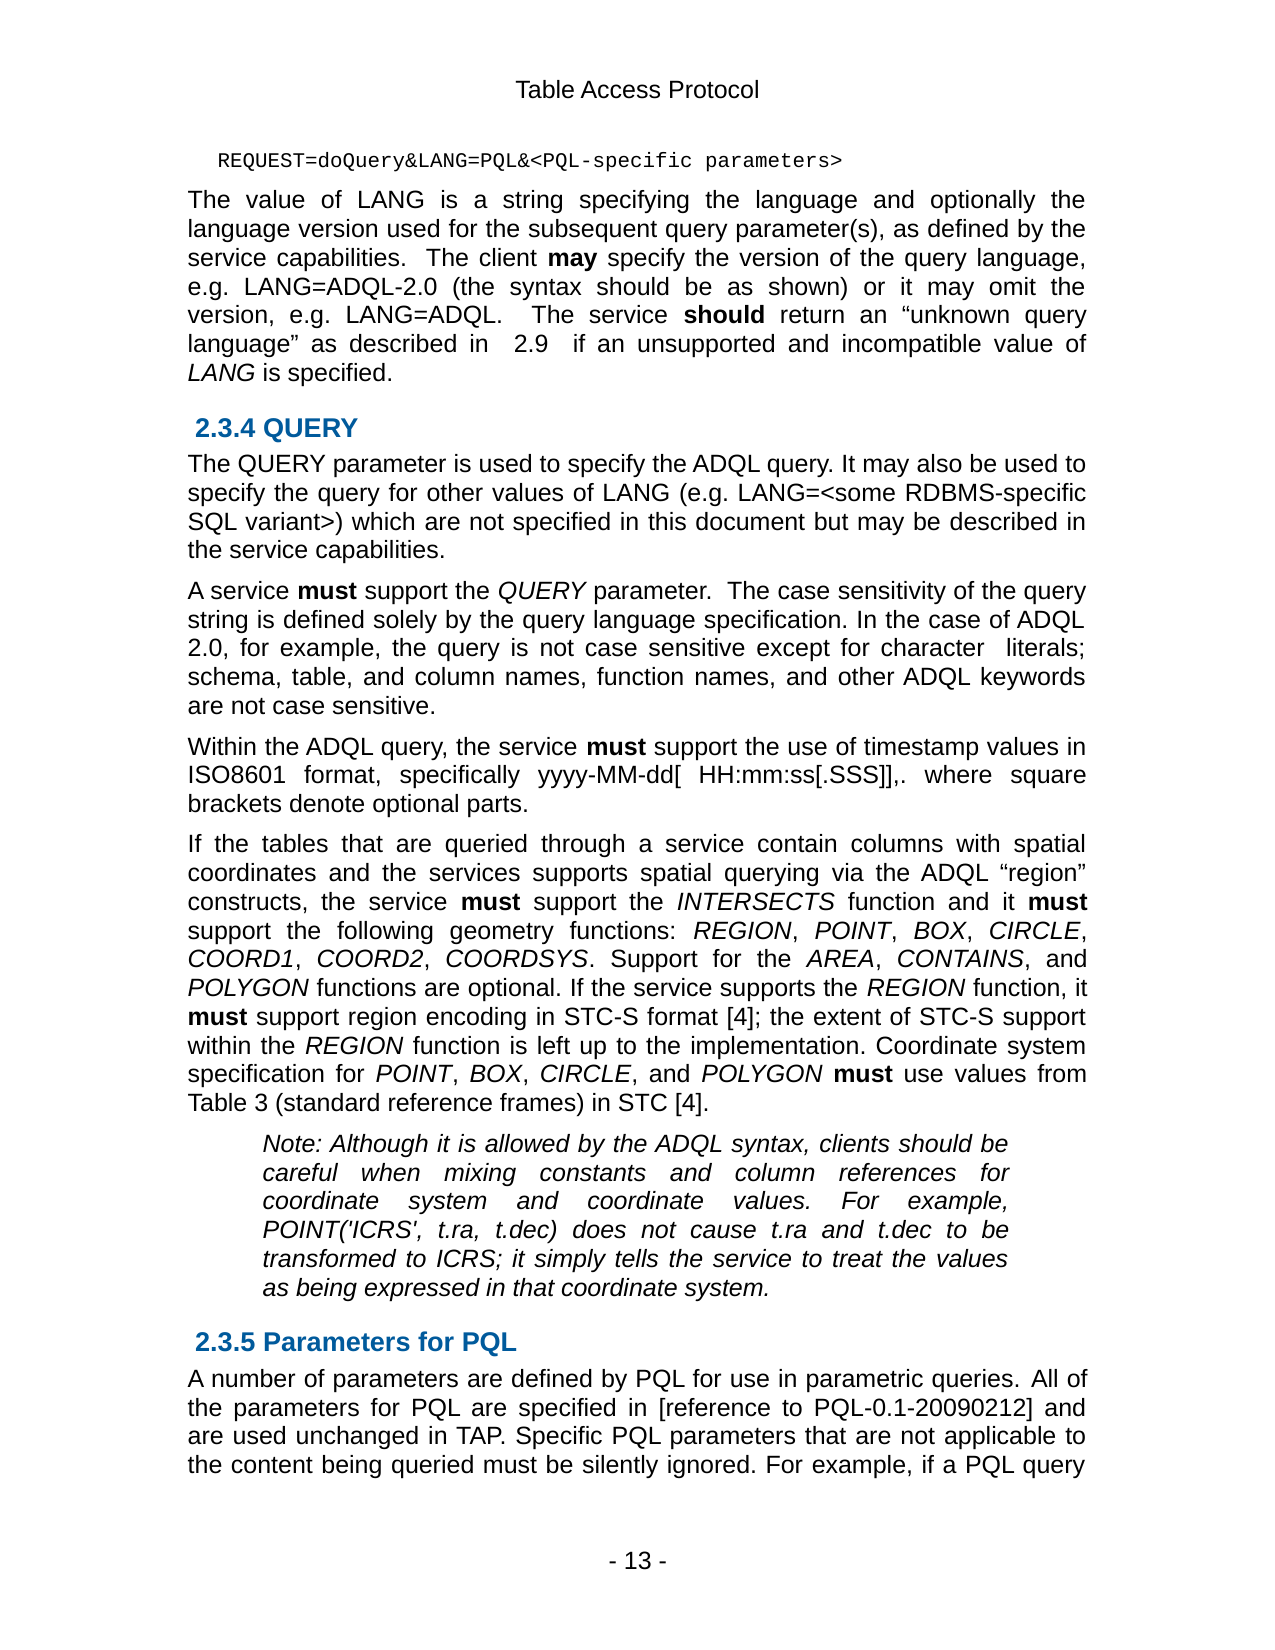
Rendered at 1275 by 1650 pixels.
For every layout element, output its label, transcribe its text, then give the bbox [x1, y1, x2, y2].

text Within the ADQL query, the service must support the use of timestamp values in ISO8601 format, specifically yyyy-MM-dd[ HH:mm:ss[.SSS]],. where square brackets denote optional parts. [187, 731, 1087, 818]
text The QUERY parameter is used to specify the ADQL query. It may also be used to specify the query for other values of LANG (e.g. LANG=<some RDBMS-specific SQL variant>) which are not specified in this document but may be described in the service capabilities. [187, 449, 1087, 564]
text A service must support the QUERY parameter. The case sensitivity of the query string is defined solely by the query language specification. In the case of ADQL 2.0, for example, the query is not case sensitive except for character literals; schema, table, and column names, function names, and other ADQL keywords are not case sensitive. [187, 576, 1087, 720]
text If the tables that are queried through a service contain columns with spatial coordinates and the services supports spatial querying via the ADQL “region” constructs, the service must support the INTERSECTS function and it must support the following geometry functions: REGION, POINT, BOX, CIRCLE, COORD1, COORD2, COORDSYS. Support for the AREA, CONTAINS, and POLYGON functions are optional. If the service supports the REGION function, it must support region encoding in STC-S format [4]; the extent of STC-S support within the REGION function is left up to the implementation. Coordinate system specification for POINT, BOX, CIRCLE, and POLYGON must use values from Table 3 (standard reference frames) in STC [4]. [187, 829, 1087, 1117]
text The value of LANG is a string specifying the language and optionally the language version used for the subsequent query parameter(s), as defined by the service capabilities. The client may specify the version of the query language, e.g. LANG=ADQL-2.0 (the syntax should be as shown) or it may omit the version, e.g. LANG=ADQL. The service should return an “unknown query language” as described in 2.9 if an unsupported and incompatible value of LANG is specified. [187, 185, 1087, 387]
subtitle QUERY [187, 412, 1087, 443]
text REQUEST=doQuery&LANG=PQL&<PQL-specific parameters> [217, 150, 1057, 174]
subtitle Parameters for PQL [187, 1326, 1087, 1357]
text A number of parameters are defined by PQL for use in parametric queries. All of the parameters for PQL are specified in [reference to PQL-0.1-20090212] and are used unchanged in TAP. Specific PQL parameters that are not applicable to the content being queried must be silently ignored. For example, if a PQL query [187, 1364, 1087, 1479]
text Note: Although it is allowed by the ADQL syntax, clients should be careful when mixing constants and column references for coordinate system and coordinate values. For example, POINT('ICRS', t.ra, t.dec) does not cause t.ra and t.dec to be transformed to ICRS; it simply tells the service to treat the values as being expressed in that coordinate system. [262, 1129, 1012, 1301]
